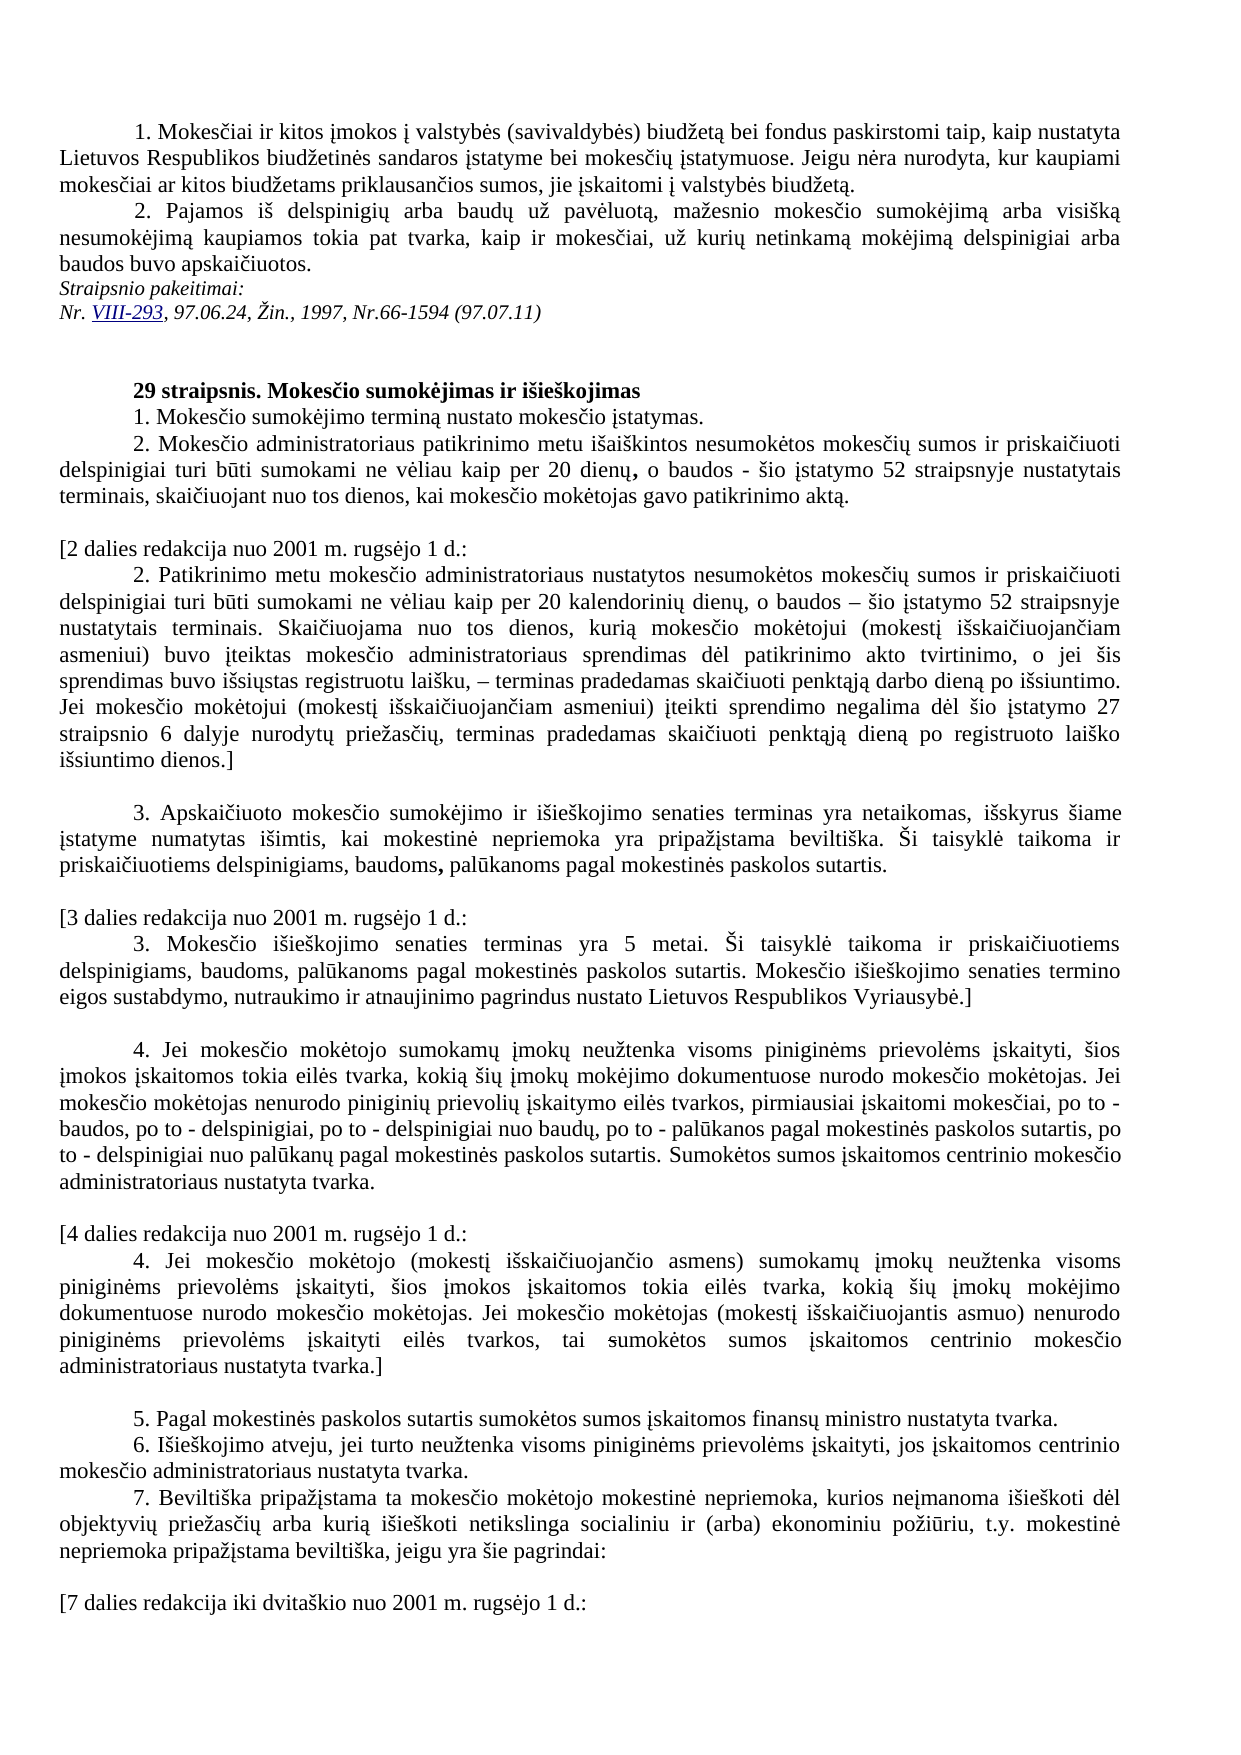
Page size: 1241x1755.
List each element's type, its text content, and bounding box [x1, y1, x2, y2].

text 2. Pajamos iš delspinigių arba baudų už pavėluotą, mažesnio mokesčio sumokėjimą arba visišką nesumokėjimą kaupiamos tokia pat tvarka, kaip ir mokesčiai, už kurių netinkamą mokėjimą delspinigiai arba baudos buvo apskaičiuotos. [59, 197, 1122, 276]
text Nr. VIII-293, 97.06.24, Žin., 1997, Nr.66-1594 (97.07.11) [59, 300, 1122, 324]
text 3. Mokesčio išieškojimo senaties terminas yra 5 metai. Ši taisyklė taikoma ir priskaičiuotiems delspinigiams, baudoms, palūkanoms pagal mokestinės paskolos sutartis. Mokesčio išieškojimo senaties termino eigos sustabdymo, nutraukimo ir atnaujinimo pagrindus nustato Lietuvos Respublikos Vyriausybė.] [59, 931, 1122, 1009]
text 3. Apskaičiuoto mokesčio sumokėjimo ir išieškojimo senaties terminas yra netaikomas, išskyrus šiame įstatyme numatytas išimtis, kai mokestinė nepriemoka yra pripažįstama beviltiška. Ši taisyklė taikoma ir priskaičiuotiems delspinigiams, baudoms, palūkanoms pagal mokestinės paskolos sutartis. [59, 799, 1122, 878]
text Straipsnio pakeitimai: [59, 276, 1122, 300]
text [3 dalies redakcija nuo 2001 m. rugsėjo 1 d.: [59, 904, 1122, 931]
text 5. Pagal mokestinės paskolos sutartis sumokėtos sumos įskaitomos finansų ministro nustatyta tvarka. [59, 1405, 1122, 1431]
text 1. Mokesčio sumokėjimo terminą nustato mokesčio įstatymas. [59, 403, 1122, 430]
text 4. Jei mokesčio mokėtojo (mokestį išskaičiuojančio asmens) sumokamų įmokų neužtenka visoms piniginėms prievolėms įskaityti, šios įmokos įskaitomos tokia eilės tvarka, kokią šių įmokų mokėjimo dokumentuose nurodo mokesčio mokėtojas. Jei mokesčio mokėtojas (mokestį išskaičiuojantis asmuo) nenurodo piniginėms prievolėms įskaityti eilės tvarkos, tai sumokėtos sumos įskaitomos centrinio mokesčio administratoriaus nustatyta tvarka.] [59, 1247, 1122, 1378]
text 4. Jei mokesčio mokėtojo sumokamų įmokų neužtenka visoms piniginėms prievolėms įskaityti, šios įmokos įskaitomos tokia eilės tvarka, kokią šių įmokų mokėjimo dokumentuose nurodo mokesčio mokėtojas. Jei mokesčio mokėtojas nenurodo piniginių prievolių įskaitymo eilės tvarkos, pirmiausiai įskaitomi mokesčiai, po to - baudos, po to - delspinigiai, po to - delspinigiai nuo baudų, po to - palūkanos pagal mokestinės paskolos sutartis, po to - delspinigiai nuo palūkanų pagal mokestinės paskolos sutartis. Sumokėtos sumos įskaitomos centrinio mokesčio administratoriaus nustatyta tvarka. [59, 1036, 1122, 1194]
text 2. Patikrinimo metu mokesčio administratoriaus nustatytos nesumokėtos mokesčių sumos ir priskaičiuoti delspinigiai turi būti sumokami ne vėliau kaip per 20 kalendorinių dienų, o baudos – šio įstatymo 52 straipsnyje nustatytais terminais. Skaičiuojama nuo tos dienos, kurią mokesčio mokėtojui (mokestį išskaičiuojančiam asmeniui) buvo įteiktas mokesčio administratoriaus sprendimas dėl patikrinimo akto tvirtinimo, o jei šis sprendimas buvo išsiųstas registruotu laišku, – terminas pradedamas skaičiuoti penktąją darbo dieną po išsiuntimo. Jei mokesčio mokėtojui (mokestį išskaičiuojančiam asmeniui) įteikti sprendimo negalima dėl šio įstatymo 27 straipsnio 6 dalyje nurodytų priežasčių, terminas pradedamas skaičiuoti penktąją dieną po registruoto laiško išsiuntimo dienos.] [59, 562, 1122, 772]
text 2. Mokesčio administratoriaus patikrinimo metu išaiškintos nesumokėtos mokesčių sumos ir priskaičiuoti delspinigiai turi būti sumokami ne vėliau kaip per 20 dienų, o baudos - šio įstatymo 52 straipsnyje nustatytais terminais, skaičiuojant nuo tos dienos, kai mokesčio mokėtojas gavo patikrinimo aktą. [59, 430, 1122, 509]
text 6. Išieškojimo atveju, jei turto neužtenka visoms piniginėms prievolėms įskaityti, jos įskaitomos centrinio mokesčio administratoriaus nustatyta tvarka. [59, 1431, 1122, 1484]
text [4 dalies redakcija nuo 2001 m. rugsėjo 1 d.: [59, 1220, 1122, 1247]
text 29 straipsnis. Mokesčio sumokėjimas ir išieškojimas [59, 377, 1122, 403]
text 7. Beviltiška pripažįstama ta mokesčio mokėtojo mokestinė nepriemoka, kurios neįmanoma išieškoti dėl objektyvių priežasčių arba kurią išieškoti netikslinga socialiniu ir (arba) ekonominiu požiūriu, t.y. mokestinė nepriemoka pripažįstama beviltiška, jeigu yra šie pagrindai: [59, 1484, 1122, 1563]
text 1. Mokesčiai ir kitos įmokos į valstybės (savivaldybės) biudžetą bei fondus paskirstomi taip, kaip nustatyta Lietuvos Respublikos biudžetinės sandaros įstatyme bei mokesčių įstatymuose. Jeigu nėra nurodyta, kur kaupiami mokesčiai ar kitos biudžetams priklausančios sumos, jie įskaitomi į valstybės biudžetą. [59, 118, 1122, 197]
text [2 dalies redakcija nuo 2001 m. rugsėjo 1 d.: [59, 535, 1122, 562]
text [7 dalies redakcija iki dvitaškio nuo 2001 m. rugsėjo 1 d.: [59, 1589, 1122, 1616]
